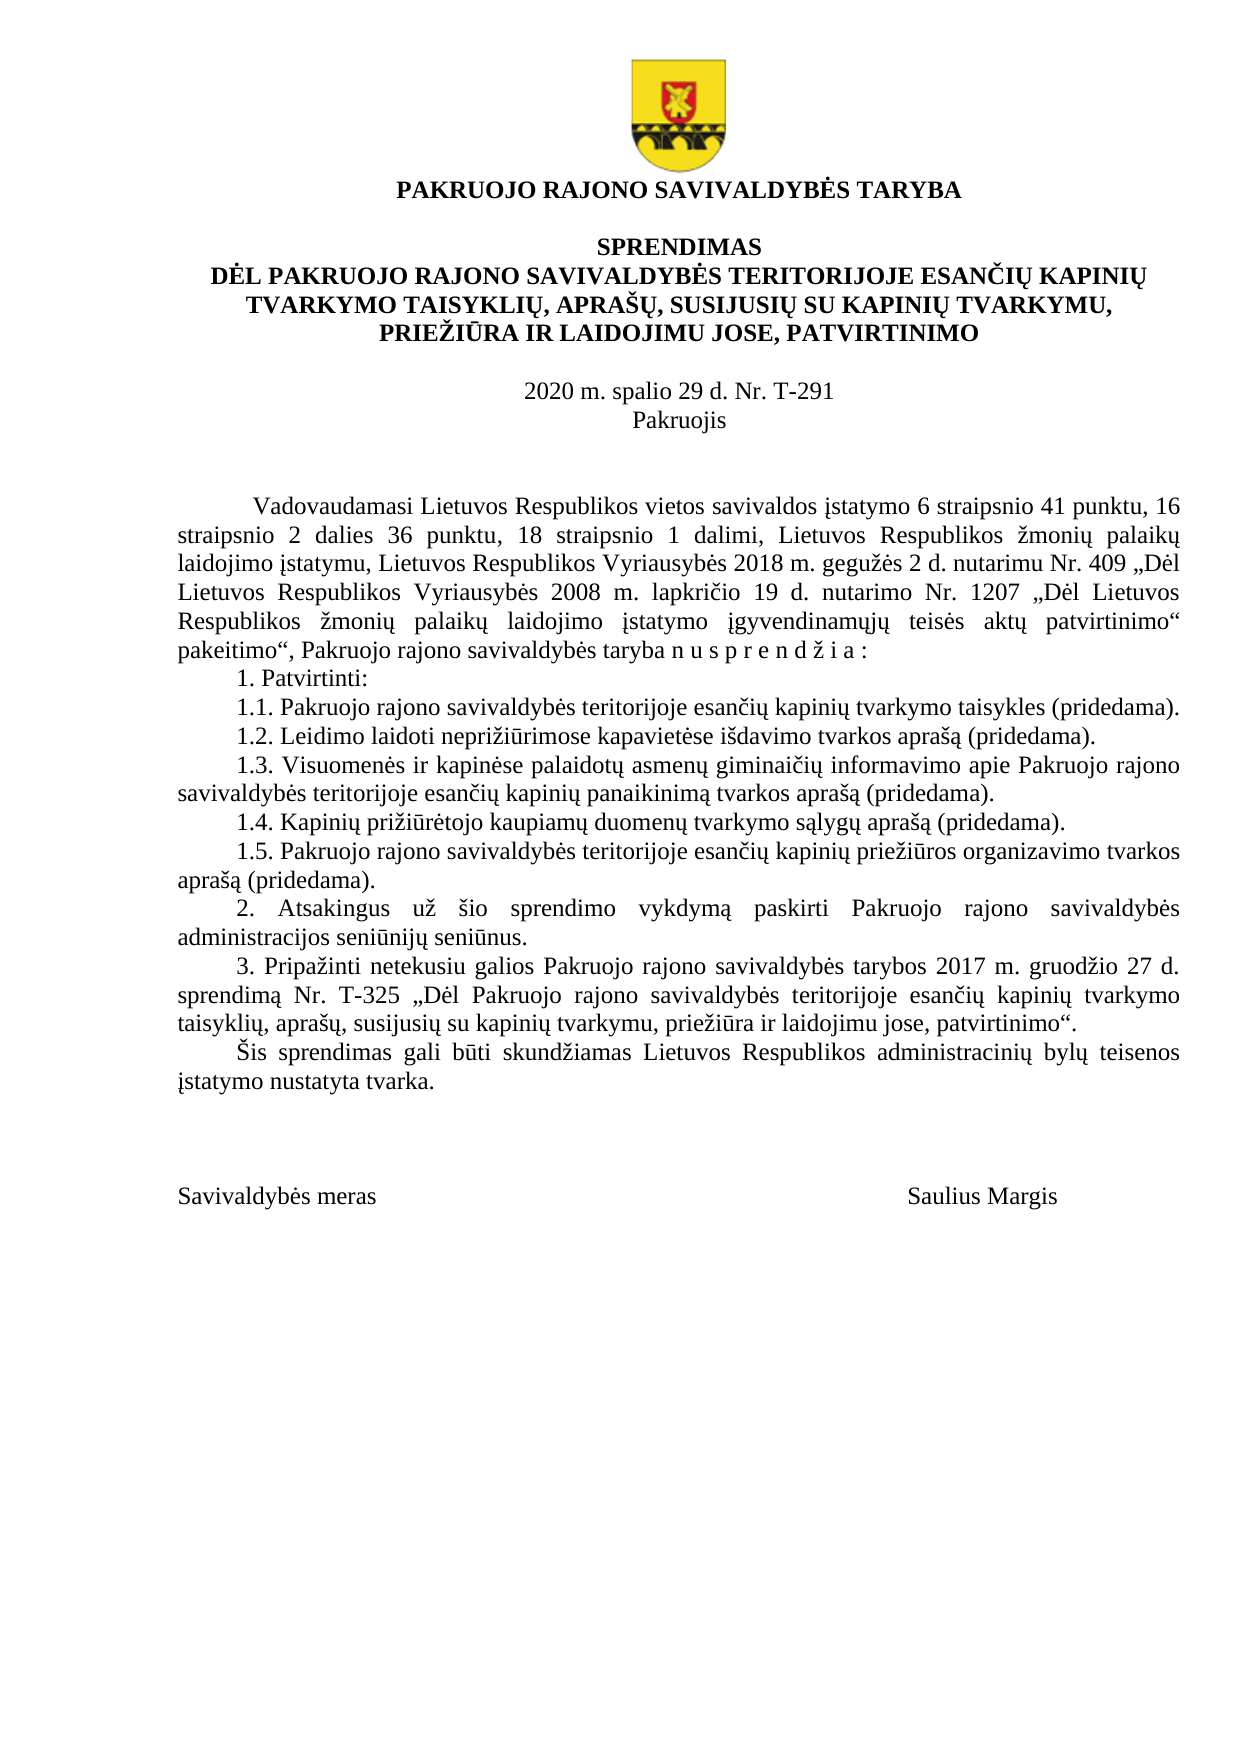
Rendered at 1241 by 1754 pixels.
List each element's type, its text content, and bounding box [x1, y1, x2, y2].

text 1.2. Leidimo laidoti neprižiūrimose kapavietėse išdavimo tvarkos aprašą (pridedama). [177, 721, 1181, 750]
text Savivaldybės meras Saulius Margis [177, 1181, 1181, 1210]
text PAKRUOJO RAJONO SAVIVALDYBĖS TARYBA [177, 175, 1181, 203]
text Šis sprendimas gali būti skundžiamas Lietuvos Respublikos administracinių bylų teisenos įstatymo nustatyta tvarka. [177, 1037, 1181, 1095]
text DĖL PAKRUOJO RAJONO SAVIVALDYBĖS TERITORIJOJE ESANČIŲ KAPINIŲ TVARKYMO TAISYKLIŲ, APRAŠŲ, SUSIJUSIŲ SU KAPINIŲ TVARKYMU, PRIEŽIŪRA IR LAIDOJIMU JOSE, PATVIRTINIMO [177, 261, 1181, 347]
text 3. Pripažinti netekusiu galios Pakruojo rajono savivaldybės tarybos 2017 m. gruodžio 27 d. sprendimą Nr. T-325 „Dėl Pakruojo rajono savivaldybės teritorijoje esančių kapinių tvarkymo taisyklių, aprašų, susijusių su kapinių tvarkymu, priežiūra ir laidojimu jose, patvirtinimo“. [177, 951, 1181, 1037]
text 1.1. Pakruojo rajono savivaldybės teritorijoje esančių kapinių tvarkymo taisykles (pridedama). [236, 692, 1181, 721]
text 1.4. Kapinių prižiūrėtojo kaupiamų duomenų tvarkymo sąlygų aprašą (pridedama). [177, 807, 1181, 836]
text 1.5. Pakruojo rajono savivaldybės teritorijoje esančių kapinių priežiūros organizavimo tvarkos aprašą (pridedama). [177, 836, 1181, 893]
text 1.3. Visuomenės ir kapinėse palaidotų asmenų giminaičių informavimo apie Pakruojo rajono savivaldybės teritorijoje esančių kapinių panaikinimą tvarkos aprašą (pridedama). [177, 750, 1181, 807]
text 2020 m. spalio 29 d. Nr. T-291 [177, 376, 1181, 405]
text Vadovaudamasi Lietuvos Respublikos vietos savivaldos įstatymo 6 straipsnio 41 punktu, 16 straipsnio 2 dalies 36 punktu, 18 straipsnio 1 dalimi, Lietuvos Respublikos žmonių palaikų laidojimo įstatymu, Lietuvos Respublikos Vyriausybės 2018 m. gegužės 2 d. nutarimu Nr. 409 „Dėl Lietuvos Respublikos Vyriausybės 2008 m. lapkričio 19 d. nutarimo Nr. 1207 „Dėl Lietuvos Respublikos žmonių palaikų laidojimo įstatymo įgyvendinamųjų teisės aktų patvirtinimo“ pakeitimo“, Pakruojo rajono savivaldybės taryba nusprendžia: [177, 491, 1181, 663]
text 1. Patvirtinti: [236, 663, 1181, 692]
text SPRENDIMAS [177, 232, 1181, 261]
text 2. Atsakingus už šio sprendimo vykdymą paskirti Pakruojo rajono savivaldybės administracijos seniūnijų seniūnus. [177, 893, 1181, 951]
text Pakruojis [177, 405, 1181, 433]
